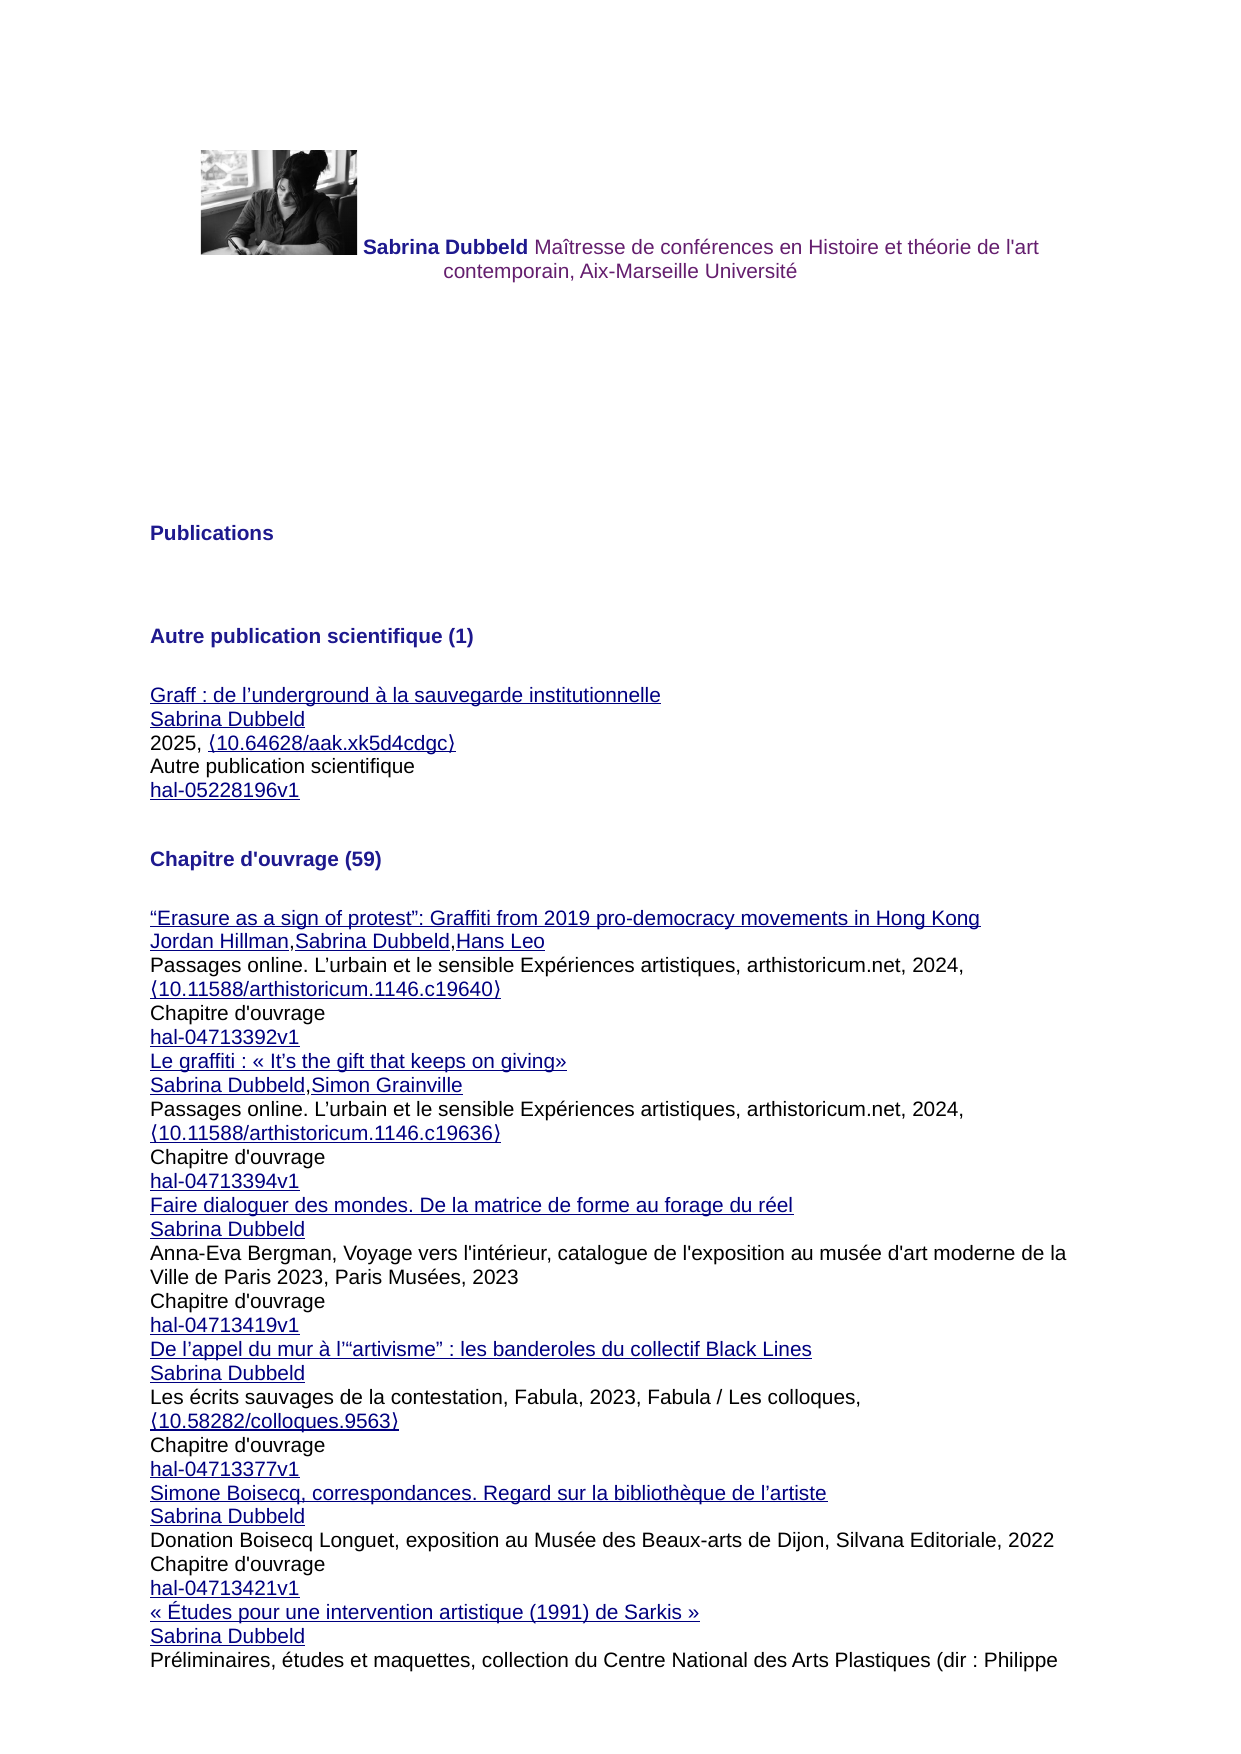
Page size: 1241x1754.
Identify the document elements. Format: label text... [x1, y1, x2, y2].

picture [200, 150, 358, 255]
subtitle Sabrina Dubbeld Maîtresse de conférences en Histoire et théorie de l'art contemporain, Aix-Marseille Université [150, 150, 1090, 282]
subtitle Autre publication scientifique (1) [150, 624, 1090, 648]
subtitle Publications [150, 521, 1090, 545]
table_cell Faire dialoguer des mondes. De la matrice de forme au forage du réel Sabrina Dubbeld Anna-Eva Bergman, Voyage vers l'intérieur, catalogue de l'exposition au musée d'art moderne de la Ville de Paris 2023, Paris Musées, 2023 Chapitre d'ouvrage hal-04713419v1 [150, 1193, 1090, 1337]
table_cell De l’appel du mur à l’“artivisme” : les banderoles du collectif Black Lines Sabrina Dubbeld Les écrits sauvages de la contestation, Fabula, 2023, Fabula / Les colloques, ⟨10.58282/colloques.9563⟩ Chapitre d'ouvrage hal-04713377v1 [150, 1337, 1090, 1480]
subtitle Chapitre d'ouvrage (59) [150, 847, 1090, 871]
table_header “Erasure as a sign of protest”: Graffiti from 2019 pro-democracy movements in Hong Kong Jordan Hillman,Sabrina Dubbeld,Hans Leo Passages online. L’urbain et le sensible Expériences artistiques, arthistoricum.net, 2024, ⟨10.11588/arthistoricum.1146.c19640⟩ Chapitre d'ouvrage hal-04713392v1 [150, 905, 1090, 1049]
table_cell Simone Boisecq, correspondances. Regard sur la bibliothèque de l’artiste Sabrina Dubbeld Donation Boisecq Longuet, exposition au Musée des Beaux-arts de Dijon, Silvana Editoriale, 2022 Chapitre d'ouvrage hal-04713421v1 [150, 1480, 1090, 1600]
table_header Graff : de l’underground à la sauvegarde institutionnelle Sabrina Dubbeld 2025, ⟨10.64628/aak.xk5d4cdgc⟩ Autre publication scientifique hal-05228196v1 [150, 683, 1090, 802]
table_cell « Études pour une intervention artistique (1991) de Sarkis » Sabrina Dubbeld Préliminaires, études et maquettes, collection du Centre National des Arts Plastiques (dir : Philippe [150, 1600, 1090, 1672]
table_cell Le graffiti : « It’s the gift that keeps on giving» Sabrina Dubbeld,Simon Grainville Passages online. L’urbain et le sensible Expériences artistiques, arthistoricum.net, 2024, ⟨10.11588/arthistoricum.1146.c19636⟩ Chapitre d'ouvrage hal-04713394v1 [150, 1049, 1090, 1193]
